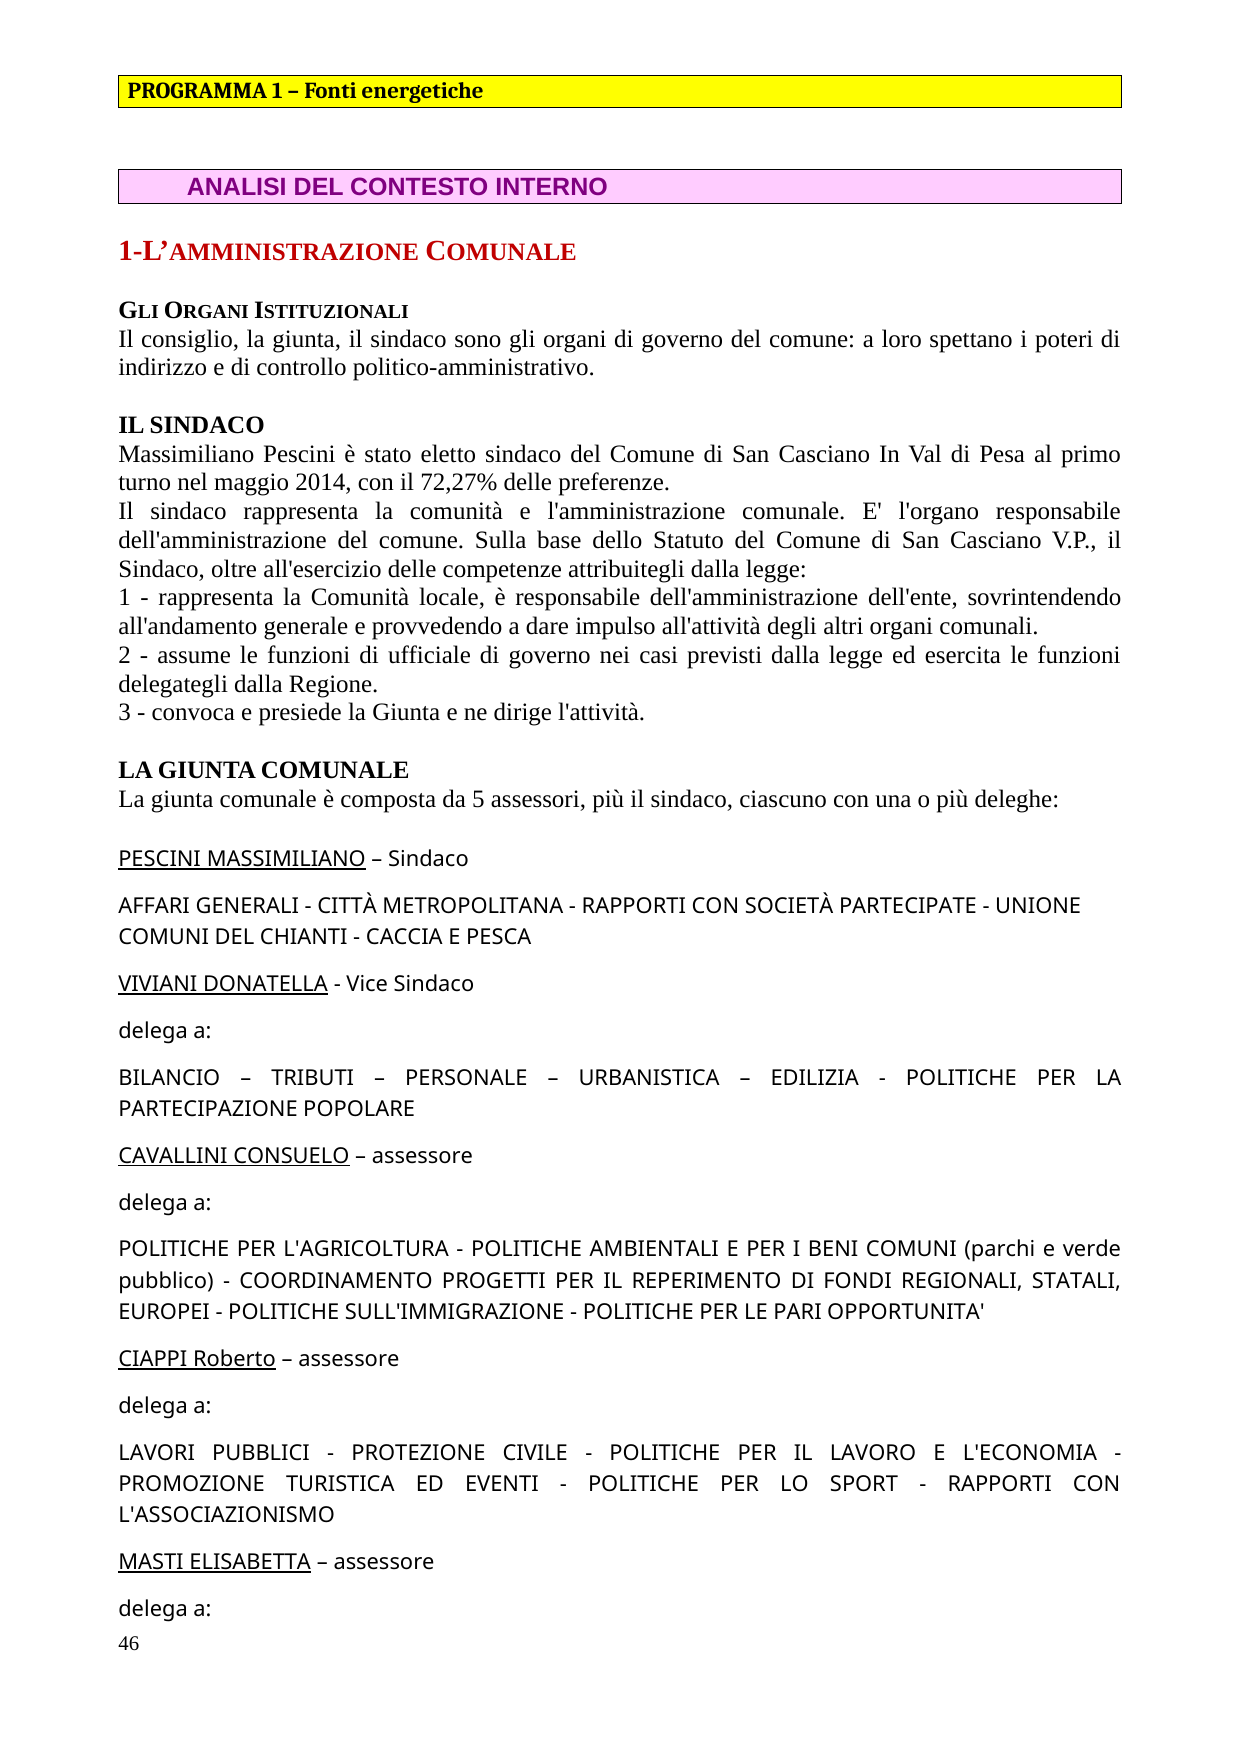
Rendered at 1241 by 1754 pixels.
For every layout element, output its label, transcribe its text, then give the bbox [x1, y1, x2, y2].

text 3 - convoca e presiede la Giunta e ne dirige l'attività. [118, 697, 1122, 726]
text CAVALLINI CONSUELO – assessore [118, 1138, 1122, 1169]
text VIVIANI DONATELLA - Vice Sindaco [118, 966, 1122, 997]
text delega a: [118, 1591, 1122, 1622]
text ANALISI DEL CONTESTO INTERNO [119, 170, 1121, 203]
text Il sindaco rappresenta la comunità e l'amministrazione comunale. E' l'organo responsabile dell'amministrazione del comune. Sulla base dello Statuto del Comune di San Casciano V.P., il Sindaco, oltre all'esercizio delle competenze attribuitegli dalla legge: [118, 496, 1122, 582]
text 2 - assume le funzioni di ufficiale di governo nei casi previsti dalla legge ed esercita le funzioni delegategli dalla Regione. [118, 640, 1122, 697]
text LAVORI PUBBLICI - PROTEZIONE CIVILE - POLITICHE PER IL LAVORO E L'ECONOMIA - PROMOZIONE TURISTICA ED EVENTI - POLITICHE PER LO SPORT - RAPPORTI CON L'ASSOCIAZIONISMO [118, 1435, 1122, 1529]
text delega a: [118, 1185, 1122, 1216]
text MASTI ELISABETTA – assessore [118, 1544, 1122, 1576]
text Il consiglio, la giunta, il sindaco sono gli organi di governo del comune: a loro spettano i poteri di indirizzo e di controllo politico-amministrativo. [118, 324, 1122, 381]
text delega a: [118, 1013, 1122, 1044]
text POLITICHE PER L'AGRICOLTURA - POLITICHE AMBIENTALI E PER I BENI COMUNI (parchi e verde pubblico) - COORDINAMENTO PROGETTI PER IL REPERIMENTO DI FONDI REGIONALI, STATALI, EUROPEI - POLITICHE SULL'IMMIGRAZIONE - POLITICHE PER LE PARI OPPORTUNITA' [118, 1232, 1122, 1326]
text PROGRAMMA 1 – Fonti energetiche [119, 76, 1121, 107]
text PESCINI MASSIMILIANO – Sindaco [118, 841, 1122, 872]
text IL SINDACO [118, 410, 1122, 439]
text 1 - rappresenta la Comunità locale, è responsabile dell'amministrazione dell'ente, sovrintendendo all'andamento generale e provvedendo a dare impulso all'attività degli altri organi comunali. [118, 582, 1122, 640]
text CIAPPI Roberto – assessore [118, 1341, 1122, 1372]
text delega a: [118, 1388, 1122, 1419]
text GLI ORGANI ISTITUZIONALI [118, 295, 1122, 324]
text LA GIUNTA COMUNALE [118, 755, 1122, 784]
text BILANCIO – TRIBUTI – PERSONALE – URBANISTICA – EDILIZIA - POLITICHE PER LA PARTECIPAZIONE POPOLARE [118, 1060, 1122, 1122]
text AFFARI GENERALI - CITTÀ METROPOLITANA - RAPPORTI CON SOCIETÀ PARTECIPATE - UNIONE COMUNI DEL CHIANTI - CACCIA E PESCA [118, 888, 1122, 951]
text La giunta comunale è composta da 5 assessori, più il sindaco, ciascuno con una o più deleghe: [118, 784, 1122, 812]
text Massimiliano Pescini è stato eletto sindaco del Comune di San Casciano In Val di Pesa al primo turno nel maggio 2014, con il 72,27% delle preferenze. [118, 439, 1122, 496]
text 1-L’AMMINISTRAZIONE COMUNALE [118, 233, 1122, 266]
